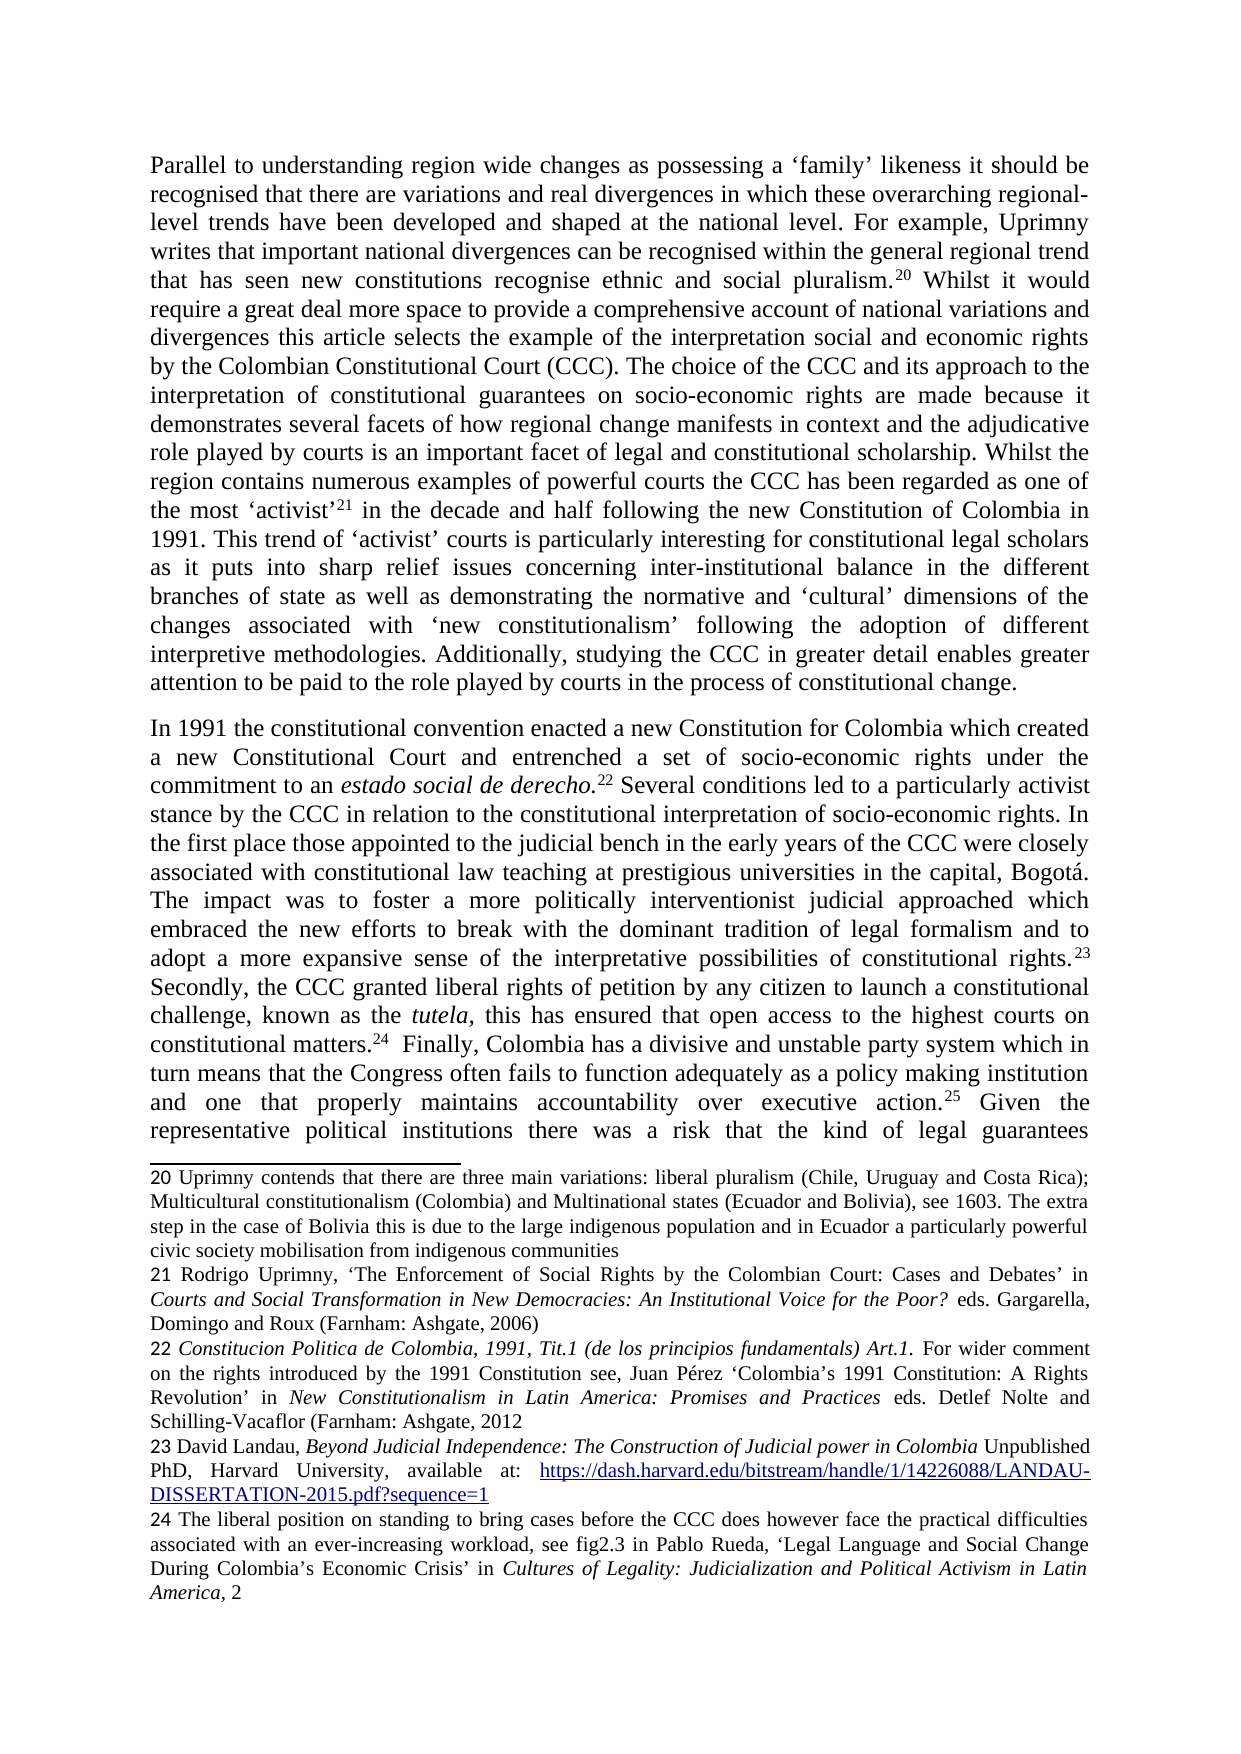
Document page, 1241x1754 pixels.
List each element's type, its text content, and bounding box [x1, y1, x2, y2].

text Rodrigo Uprimny, ‘The Enforcement of Social Rights by the Colombian Court: Cases and Debates’ in Courts and Social Transformation in New Democracies: An Institutional Voice for the Poor? eds. Gargarella, Domingo and Roux (Farnham: Ashgate, 2006) [150, 1262, 1090, 1335]
text Uprimny contends that there are three main variations: liberal pluralism (Chile, Uruguay and Costa Rica); Multicultural constitutionalism (Colombia) and Multinational states (Ecuador and Bolivia), see 1603. The extra step in the case of Bolivia this is due to the large indigenous population and in Ecuador a particularly powerful civic society mobilisation from indigenous communities [150, 1164, 1090, 1262]
text Constitucion Politica de Colombia, 1991, Tit.1 (de los principios fundamentals) Art.1. For wider comment on the rights introduced by the 1991 Constitution see, Juan Pérez ‘Colombia’s 1991 Constitution: A Rights Revolution’ in New Constitutionalism in Latin America: Promises and Practices eds. Detlef Nolte and Schilling-Vacaflor (Farnham: Ashgate, 2012 [150, 1335, 1090, 1433]
text The liberal position on standing to bring cases before the CCC does however face the practical difficulties associated with an ever-increasing workload, see fig2.3 in Pablo Rueda, ‘Legal Language and Social Change During Colombia’s Economic Crisis’ in Cultures of Legality: Judicialization and Political Activism in Latin America, 2 [150, 1506, 1090, 1604]
text In 1991 the constitutional convention enacted a new Constitution for Colombia which created a new Constitutional Court and entrenched a set of socio-economic rights under the commitment to an estado social de derecho. Several conditions led to a particularly activist stance by the CCC in relation to the constitutional interpretation of socio-economic rights. In the first place those appointed to the judicial bench in the early years of the CCC were closely associated with constitutional law teaching at prestigious universities in the capital, Bogotá. The impact was to foster a more politically interventionist judicial approached which embraced the new efforts to break with the dominant tradition of legal formalism and to adopt a more expansive sense of the interpretative possibilities of constitutional rights. Secondly, the CCC granted liberal rights of petition by any citizen to launch a constitutional challenge, known as the tutela, this has ensured that open access to the highest courts on constitutional matters. Finally, Colombia has a divisive and unstable party system which in turn means that the Congress often fails to function adequately as a policy making institution and one that properly maintains accountability over executive action. Given the representative political institutions there was a risk that the kind of legal guarantees [150, 713, 1090, 1144]
text Parallel to understanding region wide changes as possessing a ‘family’ likeness it should be recognised that there are variations and real divergences in which these overarching regional-level trends have been developed and shaped at the national level. For example, Uprimny writes that important national divergences can be recognised within the general regional trend that has seen new constitutions recognise ethnic and social pluralism. Whilst it would require a great deal more space to provide a comprehensive account of national variations and divergences this article selects the example of the interpretation social and economic rights by the Colombian Constitutional Court (CCC). The choice of the CCC and its approach to the interpretation of constitutional guarantees on socio-economic rights are made because it demonstrates several facets of how regional change manifests in context and the adjudicative role played by courts is an important facet of legal and constitutional scholarship. Whilst the region contains numerous examples of powerful courts the CCC has been regarded as one of the most ‘activist’ in the decade and half following the new Constitution of Colombia in 1991. This trend of ‘activist’ courts is particularly interesting for constitutional legal scholars as it puts into sharp relief issues concerning inter-institutional balance in the different branches of state as well as demonstrating the normative and ‘cultural’ dimensions of the changes associated with ‘new constitutionalism’ following the adoption of different interpretive methodologies. Additionally, studying the CCC in greater detail enables greater attention to be paid to the role played by courts in the process of constitutional change. [150, 150, 1090, 696]
text David Landau, Beyond Judicial Independence: The Construction of Judicial power in Colombia Unpublished PhD, Harvard University, available at: https://dash.harvard.edu/bitstream/handle/1/14226088/LANDAU-DISSERTATION-2015.pdf?sequence=1 [150, 1433, 1090, 1506]
